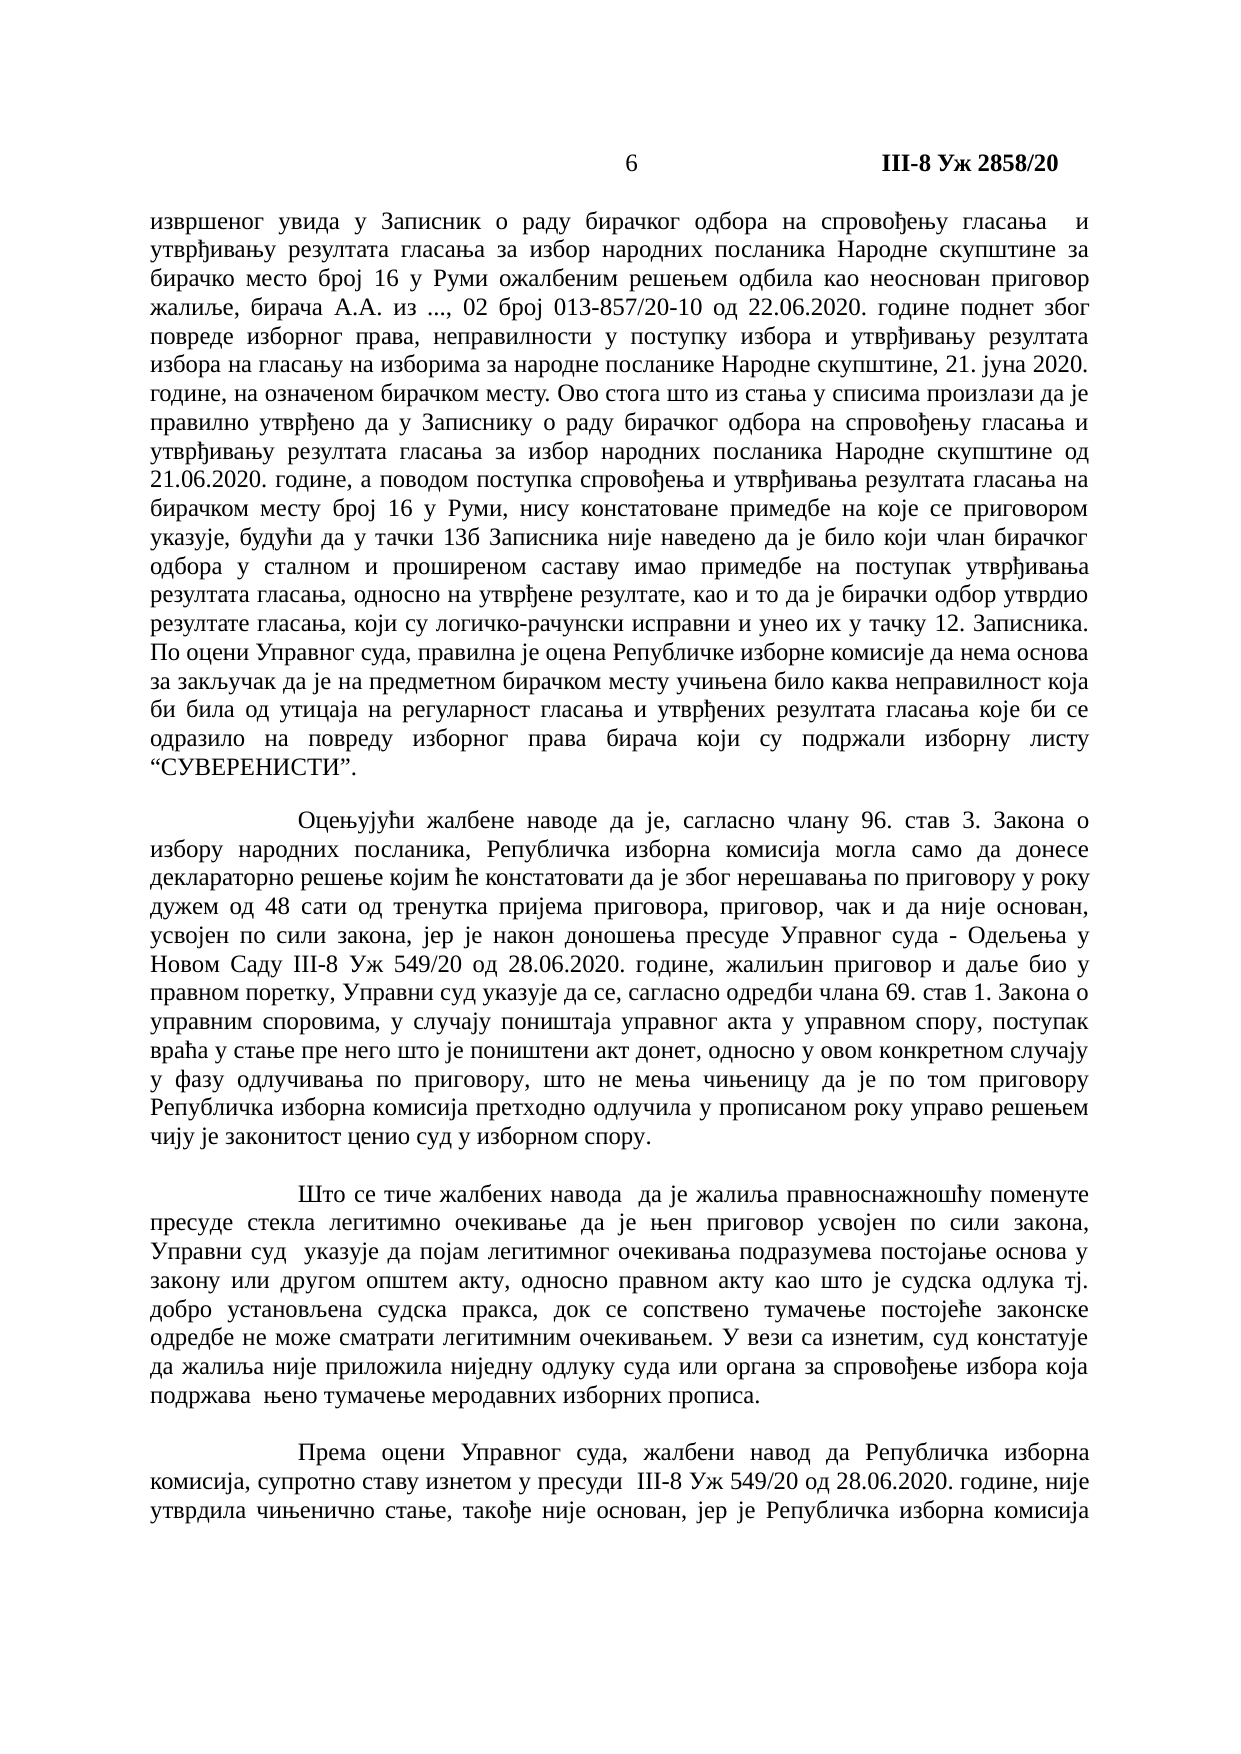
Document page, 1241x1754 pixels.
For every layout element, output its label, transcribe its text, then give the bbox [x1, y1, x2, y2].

text Што се тиче жалбених навода да је жалиља правноснажношћу поменуте пресуде стекла легитимно очекивање да је њен приговор усвојен по сили закона, Управни суд указује да појам легитимног очекивања подразумева постојање основа у закону или другом општем акту, односно правном акту као што је судска одлука тј. добро установљена судска пракса, док се сопствено тумачење постојеће законске одредбе не може сматрати легитимним очекивањем. У вези са изнетим, суд констатује да жалиља није приложила ниједну одлуку суда или органа за спровођење избора која подржава њено тумачење меродавних изборних прописа. [150, 1179, 1090, 1409]
text Оцењујући жалбене наводе да је, сагласно члану 96. став 3. Закона о избору народних посланика, Републичка изборна комисија могла само да донесе деклараторно решење којим ће констатовати да је због нерешавања по приговору у року дужем од 48 сати од тренутка пријема приговора, приговор, чак и да није основан, усвојен по сили закона, јер је након доношења пресуде Управног суда - Одељења у Новом Саду III-8 Уж 549/20 од 28.06.2020. године, жалиљин приговор и даље био у правном поретку, Управни суд указује да се, сагласно одредби члана 69. став 1. Закона о управним споровима, у случају поништаја управног акта у управном спору, поступак враћа у стање пре него што је поништени акт донет, односно у овом конкретном случају у фазу одлучивања по приговору, што не мења чињеницу да је по том приговору Републичка изборна комисија претходно одлучила у прописаном року управо решењем чију је законитост ценио суд у изборном спору. [150, 805, 1090, 1150]
text Према оцени Управног суда, жалбени навод да Републичка изборна комисија, супротно ставу изнетом у пресуди III-8 Уж 549/20 од 28.06.2020. године, није утврдила чињенично стање, такође није основан, јер је Републичка изборна комисија [150, 1437, 1090, 1524]
text извршеног увида у Записник о раду бирачког одбора на спровођењу гласања и утврђивању резултата гласања за избор народних посланика Народне скупштине за бирачко место број 16 у Руми ожалбеним решењем одбила као неоснован приговор жалиље, бирача А.А. из ..., 02 број 013-857/20-10 од 22.06.2020. године поднет због повреде изборног права, неправилности у поступку избора и утврђивању резултата избора на гласању на изборима за народне посланике Народне скупштине, 21. јуна 2020. године, на означеном бирачком месту. Ово стога што из стања у списима произлази да је правилно утврђено да у Записнику о раду бирачког одбора на спровођењу гласања и утврђивању резултата гласања за избор народних посланика Народне скупштине од 21.06.2020. године, а поводом поступка спровођења и утврђивања резултата гласања на бирачком месту број 16 у Руми, нису констатоване примедбе на које се приговором указује, будући да у тачки 13б Записника није наведено да је било који члан бирачког одбора у сталном и проширеном саставу имао примедбе на поступак утврђивања резултата гласања, односно на утврђене резултате, као и то да је бирачки одбор утврдио резултате гласања, који су логичко-рачунски исправни и унео их у тачку 12. Записника. По оцени Управног суда, правилна је оцена Републичке изборне комисије да нема основа за закључак да је на предметном бирачком месту учињена било каква неправилност која би била од утицаја на регуларност гласања и утврђених резултата гласања које би се одразило на повреду изборног права бирача који су подржали изборну листу “СУВЕРЕНИСТИ”. [150, 206, 1090, 781]
